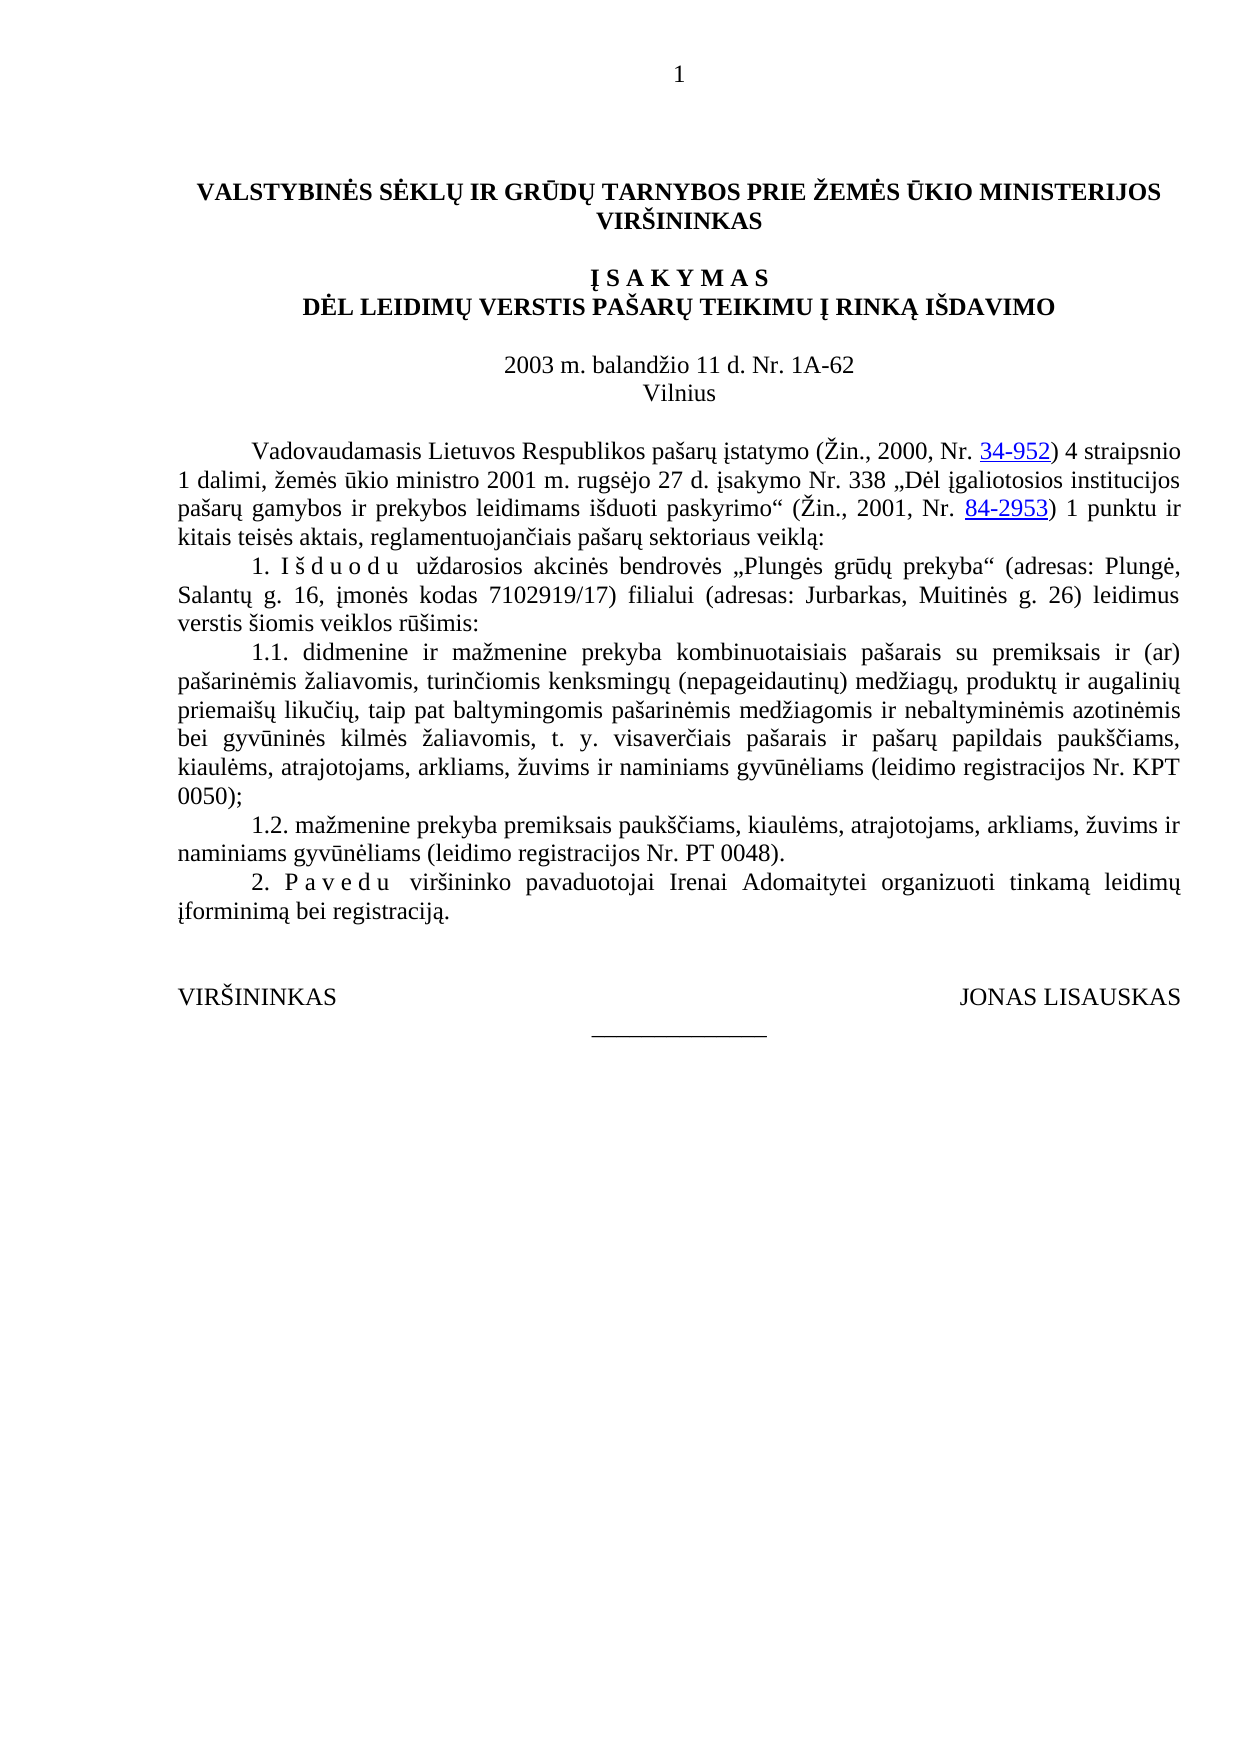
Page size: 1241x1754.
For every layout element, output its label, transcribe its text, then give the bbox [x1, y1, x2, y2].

text Vilnius [177, 378, 1181, 407]
text 1.2. mažmenine prekyba premiksais paukščiams, kiaulėms, atrajotojams, arkliams, žuvims ir naminiams gyvūnėliams (leidimo registracijos Nr. PT 0048). [177, 810, 1181, 867]
text 2. Pavedu viršininko pavaduotojai Irenai Adomaitytei organizuoti tinkamą leidimų įforminimą bei registraciją. [177, 867, 1181, 925]
text VIRŠININKAS JONAS LISAUSKAS [177, 982, 1181, 1011]
text 1. Išduodu uždarosios akcinės bendrovės „Plungės grūdų prekyba“ (adresas: Plungė, Salantų g. 16, įmonės kodas 7102919/17) filialui (adresas: Jurbarkas, Muitinės g. 26) leidimus verstis šiomis veiklos rūšimis: [177, 551, 1181, 637]
text VALSTYBINĖS SĖKLŲ IR GRŪDŲ TARNYBOS PRIE ŽEMĖS ŪKIO MINISTERIJOS VIRŠININKAS [177, 177, 1181, 235]
text 1.1. didmenine ir mažmenine prekyba kombinuotaisiais pašarais su premiksais ir (ar) pašarinėmis žaliavomis, turinčiomis kenksmingų (nepageidautinų) medžiagų, produktų ir augalinių priemaišų likučių, taip pat baltymingomis pašarinėmis medžiagomis ir nebaltyminėmis azotinėmis bei gyvūninės kilmės žaliavomis, t. y. visaverčiais pašarais ir pašarų papildais paukščiams, kiaulėms, atrajotojams, arkliams, žuvims ir naminiams gyvūnėliams (leidimo registracijos Nr. KPT 0050); [177, 637, 1181, 810]
text Į S A K Y M A S [177, 263, 1181, 292]
text ______________ [177, 1011, 1181, 1040]
text Vadovaudamasis Lietuvos Respublikos pašarų įstatymo (Žin., 2000, Nr. 34-952) 4 straipsnio 1 dalimi, žemės ūkio ministro 2001 m. rugsėjo 27 d. įsakymo Nr. 338 „Dėl įgaliotosios institucijos pašarų gamybos ir prekybos leidimams išduoti paskyrimo“ (Žin., 2001, Nr. 84-2953) 1 punktu ir kitais teisės aktais, reglamentuojančiais pašarų sektoriaus veiklą: [177, 436, 1181, 551]
text 2003 m. balandžio 11 d. Nr. 1A-62 [177, 350, 1181, 378]
text DĖL LEIDIMŲ VERSTIS PAŠARŲ TEIKIMU Į RINKĄ IŠDAVIMO [177, 292, 1181, 321]
